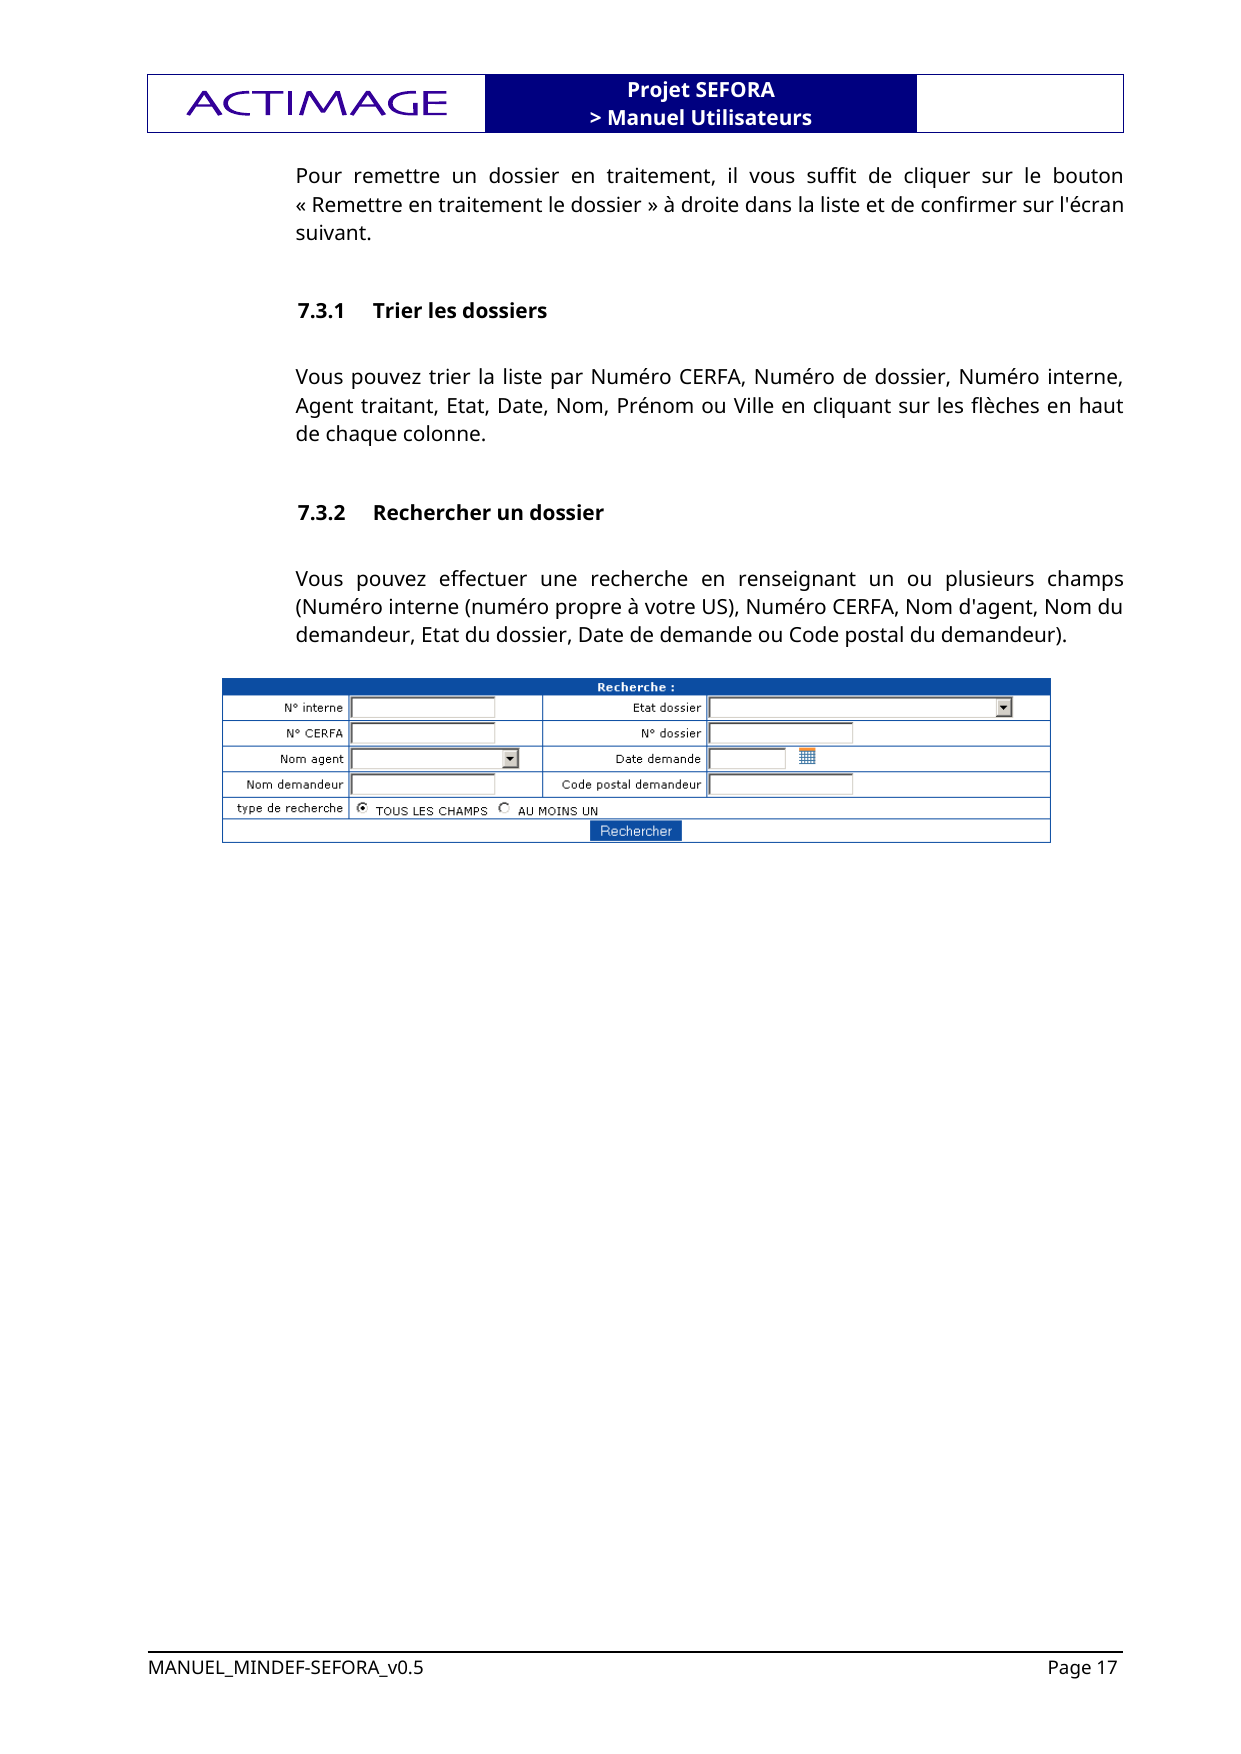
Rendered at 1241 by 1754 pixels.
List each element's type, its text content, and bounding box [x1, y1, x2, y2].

subtitle Rechercher un dossier [298, 498, 1125, 526]
text Vous pouvez effectuer une recherche en renseignant un ou plusieurs champs (Numéro interne (numéro propre à votre US), Numéro CERFA, Nom d'agent, Nom du demandeur, Etat du dossier, Date de demande ou Code postal du demandeur). [295, 564, 1125, 649]
text Pour remettre un dossier en traitement, il vous suffit de cliquer sur le bouton « Remettre en traitement le dossier » à droite dans la liste et de confirmer sur l'écran suivant. [295, 161, 1125, 247]
text Vous pouvez trier la liste par Numéro CERFA, Numéro de dossier, Numéro interne, Agent traitant, Etat, Date, Nom, Prénom ou Ville en cliquant sur les flèches en haut de chaque colonne. [295, 362, 1125, 448]
subtitle Trier les dossiers [298, 297, 1125, 325]
